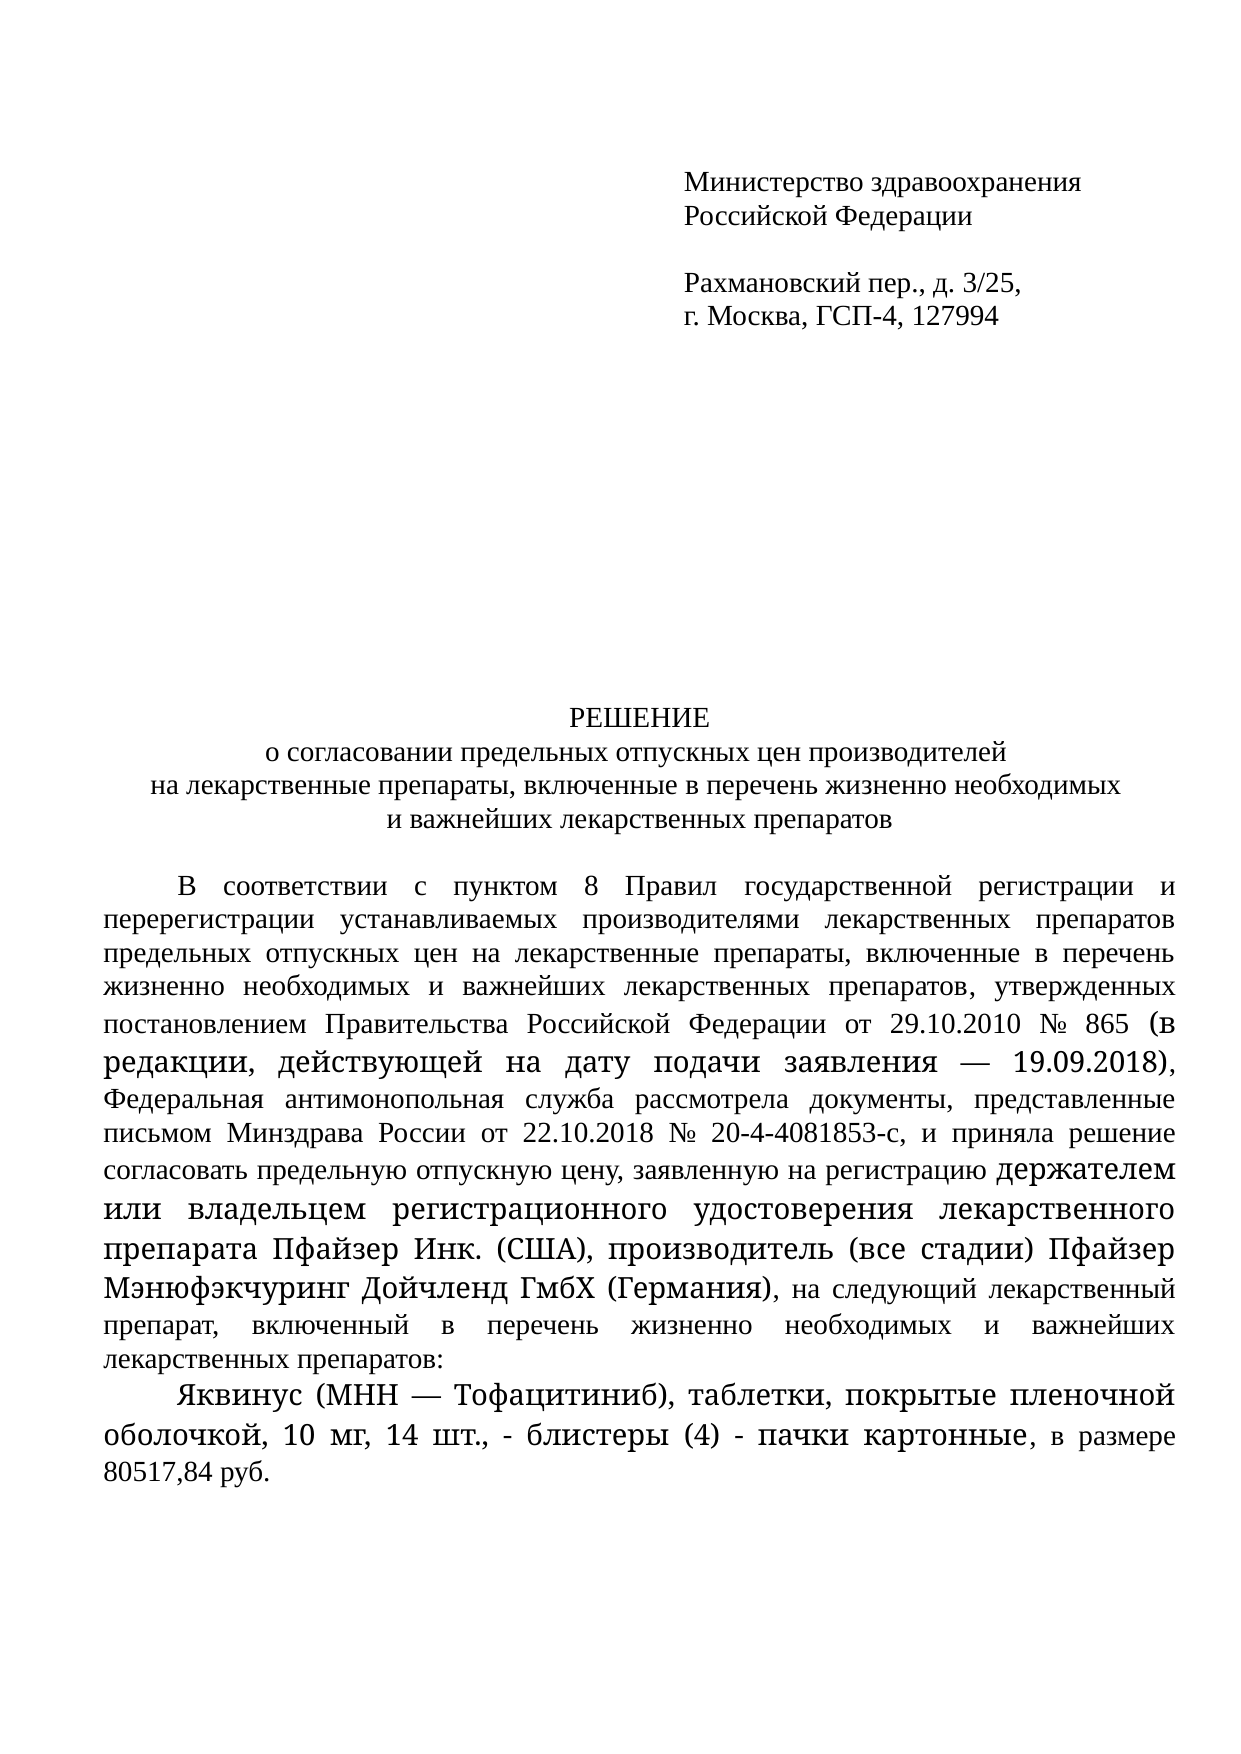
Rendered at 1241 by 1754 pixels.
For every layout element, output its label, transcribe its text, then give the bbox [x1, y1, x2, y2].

text на лекарственные препараты, включенные в перечень жизненно необходимых [103, 767, 1176, 801]
text Министерство здравоохранения [684, 164, 1176, 198]
text Российской Федерации [684, 198, 1176, 231]
text Яквинус (МНН — Тофацитиниб), таблетки, покрытые пленочной оболочкой, 10 мг, 14 шт., - блистеры (4) - пачки картонные, в размере 80517,84 руб. [103, 1374, 1176, 1487]
text В соответствии с пунктом 8 Правил государственной регистрации и перерегистрации устанавливаемых производителями лекарственных препаратов предельных отпускных цен на лекарственные препараты, включенные в перечень жизненно необходимых и важнейших лекарственных препаратов, утвержденных постановлением Правительства Российской Федерации от 29.10.2010 № 865 (в редакции, действующей на дату подачи заявления — 19.09.2018), Федеральная антимонопольная служба рассмотрела документы, представленные письмом Минздрава России от 22.10.2018 № 20-4-4081853-с, и приняла решение согласовать предельную отпускную цену, заявленную на регистрацию держателем или владельцем регистрационного удостоверения лекарственного препарата Пфайзер Инк. (США), производитель (все стадии) Пфайзер Мэнюфэкчуринг Дойчленд ГмбХ (Германия), на следующий лекарственный препарат, включенный в перечень жизненно необходимых и важнейших лекарственных препаратов: [103, 868, 1176, 1374]
text о согласовании предельных отпускных цен производителей [103, 734, 1176, 767]
text г. Москва, ГСП-4, 127994 [684, 298, 1176, 332]
text и важнейших лекарственных препаратов [103, 801, 1176, 834]
text РЕШЕНИЕ [103, 700, 1176, 734]
text Рахмановский пер., д. 3/25, [684, 265, 1176, 298]
